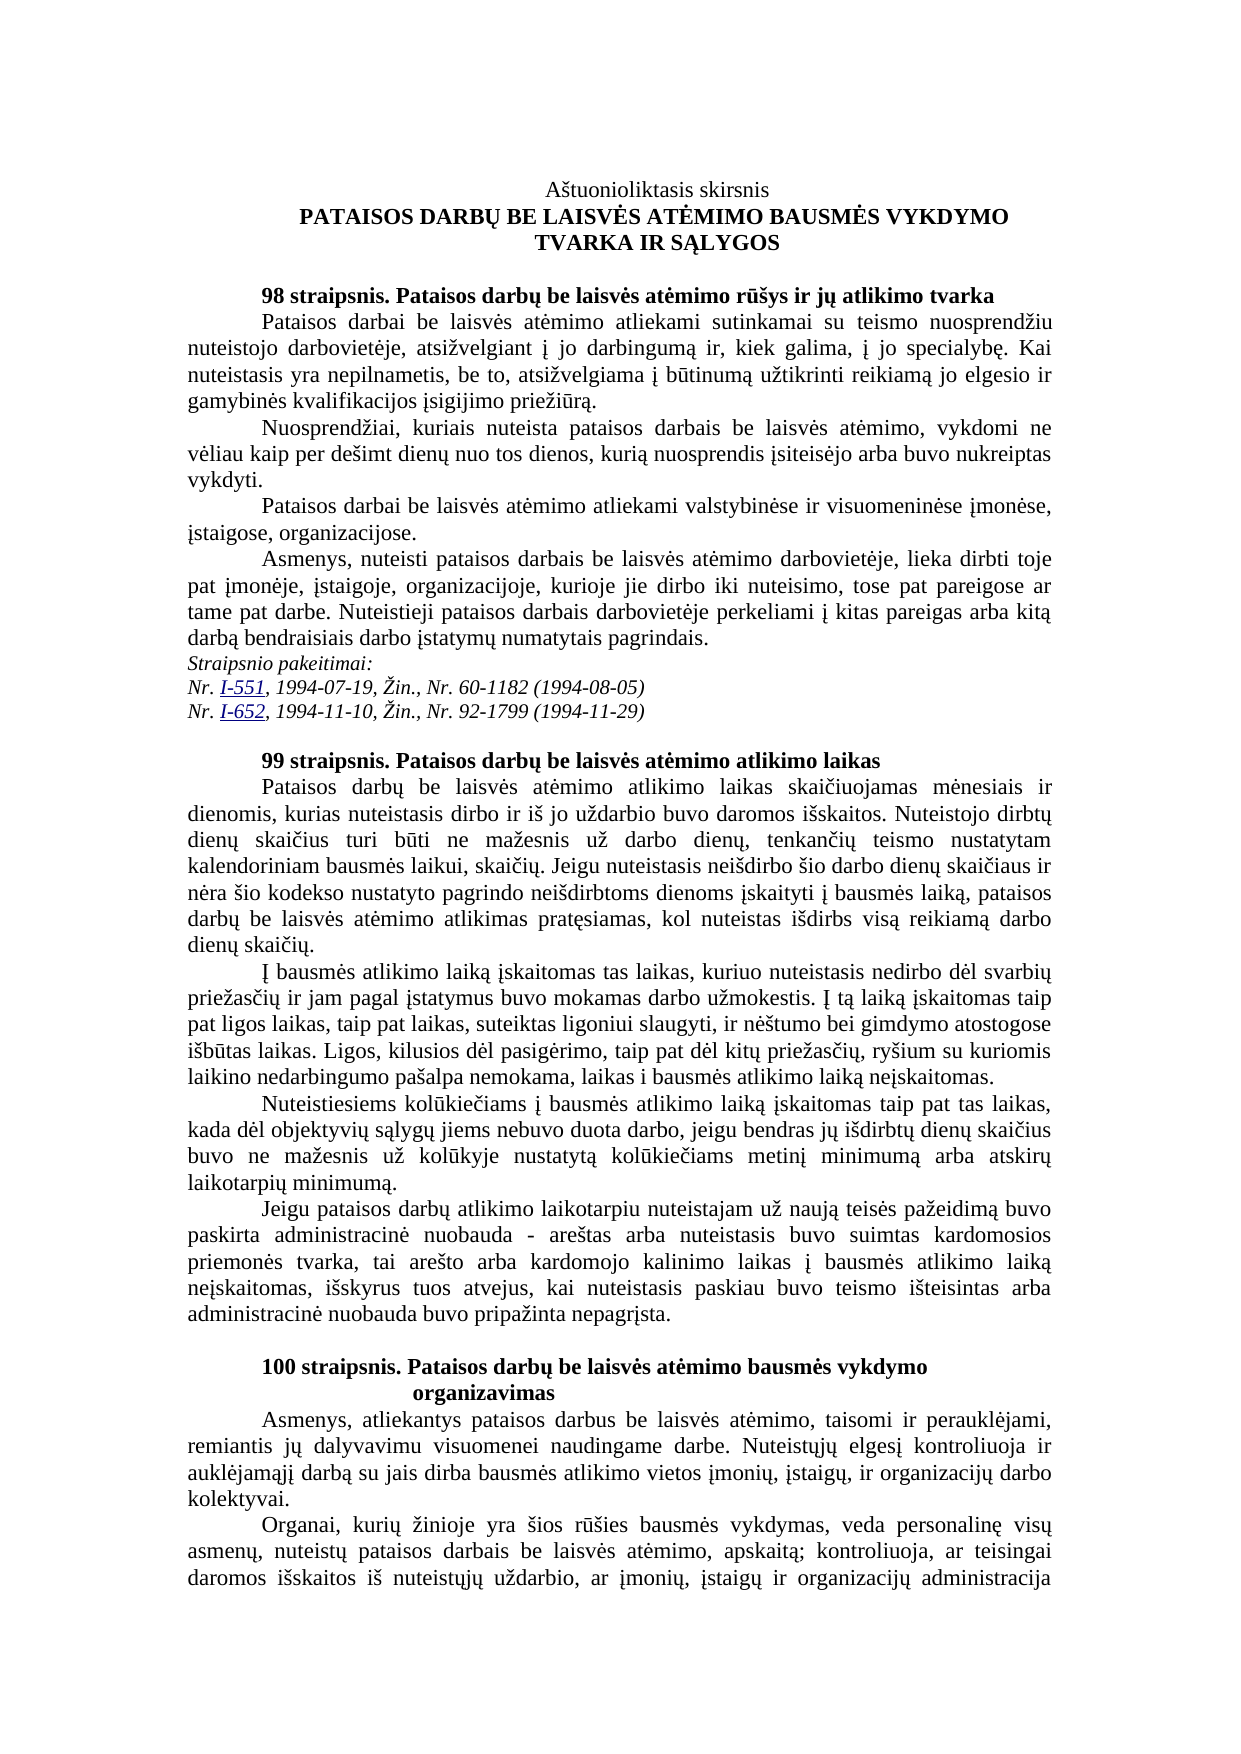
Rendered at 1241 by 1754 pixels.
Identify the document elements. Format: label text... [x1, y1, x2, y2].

text Pataisos darbai be laisvės atėmimo atliekami sutinkamai su teismo nuosprendžiu nuteistojo darbovietėje, atsižvelgiant į jo darbingumą ir, kiek galima, į jo specialybę. Kai nuteistasis yra nepilnametis, be to, atsižvelgiama į būtinumą užtikrinti reikiamą jo elgesio ir gamybinės kvalifikacijos įsigijimo priežiūrą. [187, 308, 1053, 413]
text Pataisos darbai be laisvės atėmimo atliekami valstybinėse ir visuomeninėse įmonėse, įstaigose, organizacijose. [187, 493, 1053, 545]
text 100 straipsnis. Pataisos darbų be laisvės atėmimo bausmės vykdymo [187, 1353, 1053, 1379]
text Straipsnio pakeitimai: [187, 651, 1053, 675]
text Pataisos darbų be laisvės atėmimo atlikimo laikas skaičiuojamas mėnesiais ir dienomis, kurias nuteistasis dirbo ir iš jo uždarbio buvo daromos išskaitos. Nuteistojo dirbtų dienų skaičius turi būti ne mažesnis už darbo dienų, tenkančių teismo nustatytam kalendoriniam bausmės laikui, skaičių. Jeigu nuteistasis neišdirbo šio darbo dienų skaičiaus ir nėra šio kodekso nustatyto pagrindo neišdirbtoms dienoms įskaityti į bausmės laiką, pataisos darbų be laisvės atėmimo atlikimas pratęsiamas, kol nuteistas išdirbs visą reikiamą darbo dienų skaičių. [187, 773, 1053, 958]
text Į bausmės atlikimo laiką įskaitomas tas laikas, kuriuo nuteistasis nedirbo dėl svarbių priežasčių ir jam pagal įstatymus buvo mokamas darbo užmokestis. Į tą laiką įskaitomas taip pat ligos laikas, taip pat laikas, suteiktas ligoniui slaugyti, ir nėštumo bei gimdymo atostogose išbūtas laikas. Ligos, kilusios dėl pasigėrimo, taip pat dėl kitų priežasčių, ryšium su kuriomis laikino nedarbingumo pašalpa nemokama, laikas i bausmės atlikimo laiką neįskaitomas. [187, 958, 1053, 1089]
text organizavimas [337, 1379, 1053, 1406]
text Nr. I-652, 1994-11-10, Žin., Nr. 92-1799 (1994-11-29) [187, 699, 1053, 723]
text Asmenys, nuteisti pataisos darbais be laisvės atėmimo darbovietėje, lieka dirbti toje pat įmonėje, įstaigoje, organizacijoje, kurioje jie dirbo iki nuteisimo, tose pat pareigose ar tame pat darbe. Nuteistieji pataisos darbais darbovietėje perkeliami į kitas pareigas arba kitą darbą bendraisiais darbo įstatymų numatytais pagrindais. [187, 545, 1053, 651]
text PATAISOS DARBŲ BE LAISVĖS ATĖMIMO BAUSMĖS VYKDYMO [187, 203, 1053, 229]
text Nr. I-551, 1994-07-19, Žin., Nr. 60-1182 (1994-08-05) [187, 675, 1053, 699]
text Asmenys, atliekantys pataisos darbus be laisvės atėmimo, taisomi ir perauklėjami, remiantis jų dalyvavimu visuomenei naudingame darbe. Nuteistųjų elgesį kontroliuoja ir auklėjamąjį darbą su jais dirba bausmės atlikimo vietos įmonių, įstaigų, ir organizacijų darbo kolektyvai. [187, 1406, 1053, 1511]
text TVARKA IR SĄLYGOS [187, 229, 1053, 255]
text Aštuonioliktasis skirsnis [187, 176, 1053, 203]
text Nuosprendžiai, kuriais nuteista pataisos darbais be laisvės atėmimo, vykdomi ne vėliau kaip per dešimt dienų nuo tos dienos, kurią nuosprendis įsiteisėjo arba buvo nukreiptas vykdyti. [187, 413, 1053, 493]
text Nuteistiesiems kolūkiečiams į bausmės atlikimo laiką įskaitomas taip pat tas laikas, kada dėl objektyvių sąlygų jiems nebuvo duota darbo, jeigu bendras jų išdirbtų dienų skaičius buvo ne mažesnis už kolūkyje nustatytą kolūkiečiams metinį minimumą arba atskirų laikotarpių minimumą. [187, 1089, 1053, 1195]
text 98 straipsnis. Pataisos darbų be laisvės atėmimo rūšys ir jų atlikimo tvarka [187, 282, 1053, 308]
text 99 straipsnis. Pataisos darbų be laisvės atėmimo atlikimo laikas [187, 747, 1053, 773]
text Jeigu pataisos darbų atlikimo laikotarpiu nuteistajam už naują teisės pažeidimą buvo paskirta administracinė nuobauda - areštas arba nuteistasis buvo suimtas kardomosios priemonės tvarka, tai arešto arba kardomojo kalinimo laikas į bausmės atlikimo laiką neįskaitomas, išskyrus tuos atvejus, kai nuteistasis paskiau buvo teismo išteisintas arba administracinė nuobauda buvo pripažinta nepagrįsta. [187, 1195, 1053, 1327]
text Organai, kurių žinioje yra šios rūšies bausmės vykdymas, veda personalinę visų asmenų, nuteistų pataisos darbais be laisvės atėmimo, apskaitą; kontroliuoja, ar teisingai daromos išskaitos iš nuteistųjų uždarbio, ar įmonių, įstaigų ir organizacijų administracija [187, 1511, 1053, 1590]
